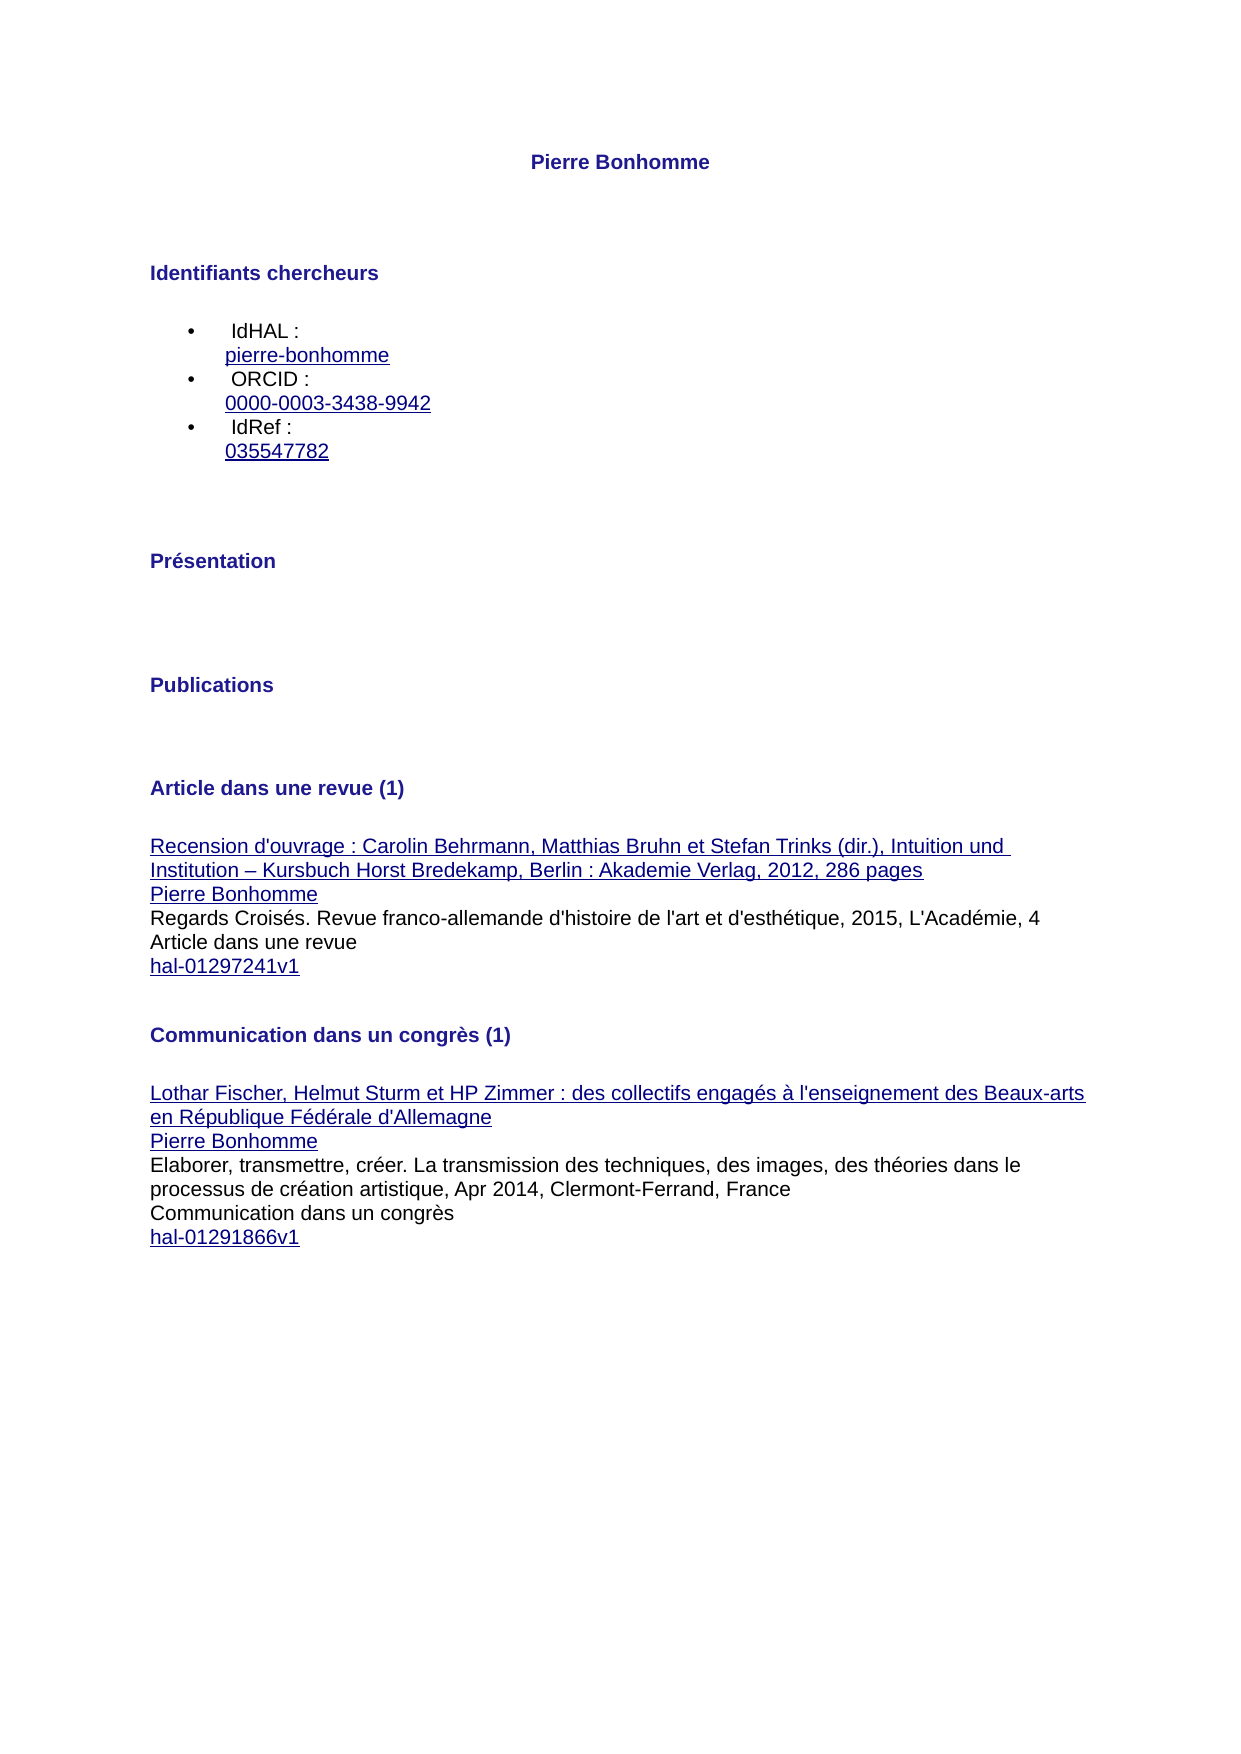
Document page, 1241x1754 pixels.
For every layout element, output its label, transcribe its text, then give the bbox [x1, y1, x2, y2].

table_header Recension d'ouvrage : Carolin Behrmann, Matthias Bruhn et Stefan Trinks (dir.), Intuition und Institution – Kursbuch Horst Bredekamp, Berlin : Akademie Verlag, 2012, 286 pages Pierre Bonhomme Regards Croisés. Revue franco-allemande d'histoire de l'art et d'esthétique, 2015, L'Académie, 4 Article dans une revue hal-01297241v1 [150, 834, 1090, 978]
subtitle Publications [150, 673, 1090, 697]
list IdRef : [187, 414, 1090, 438]
table_header Lothar Fischer, Helmut Sturm et HP Zimmer : des collectifs engagés à l'enseignement des Beaux-arts en République Fédérale d'Allemagne Pierre Bonhomme Elaborer, transmettre, créer. La transmission des techniques, des images, des théories dans le processus de création artistique, Apr 2014, Clermont-Ferrand, France Communication dans un congrès hal-01291866v1 [150, 1081, 1090, 1249]
subtitle Communication dans un congrès (1) [150, 1023, 1090, 1047]
list pierre-bonhomme [187, 343, 1090, 367]
subtitle Article dans une revue (1) [150, 776, 1090, 800]
subtitle Présentation [150, 549, 1090, 573]
list 0000-0003-3438-9942 [187, 391, 1090, 414]
subtitle Identifiants chercheurs [150, 260, 1090, 284]
subtitle Pierre Bonhomme [150, 150, 1090, 174]
list ORCID : [187, 367, 1090, 391]
list 035547782 [187, 438, 1090, 462]
list IdHAL : [187, 319, 1090, 343]
